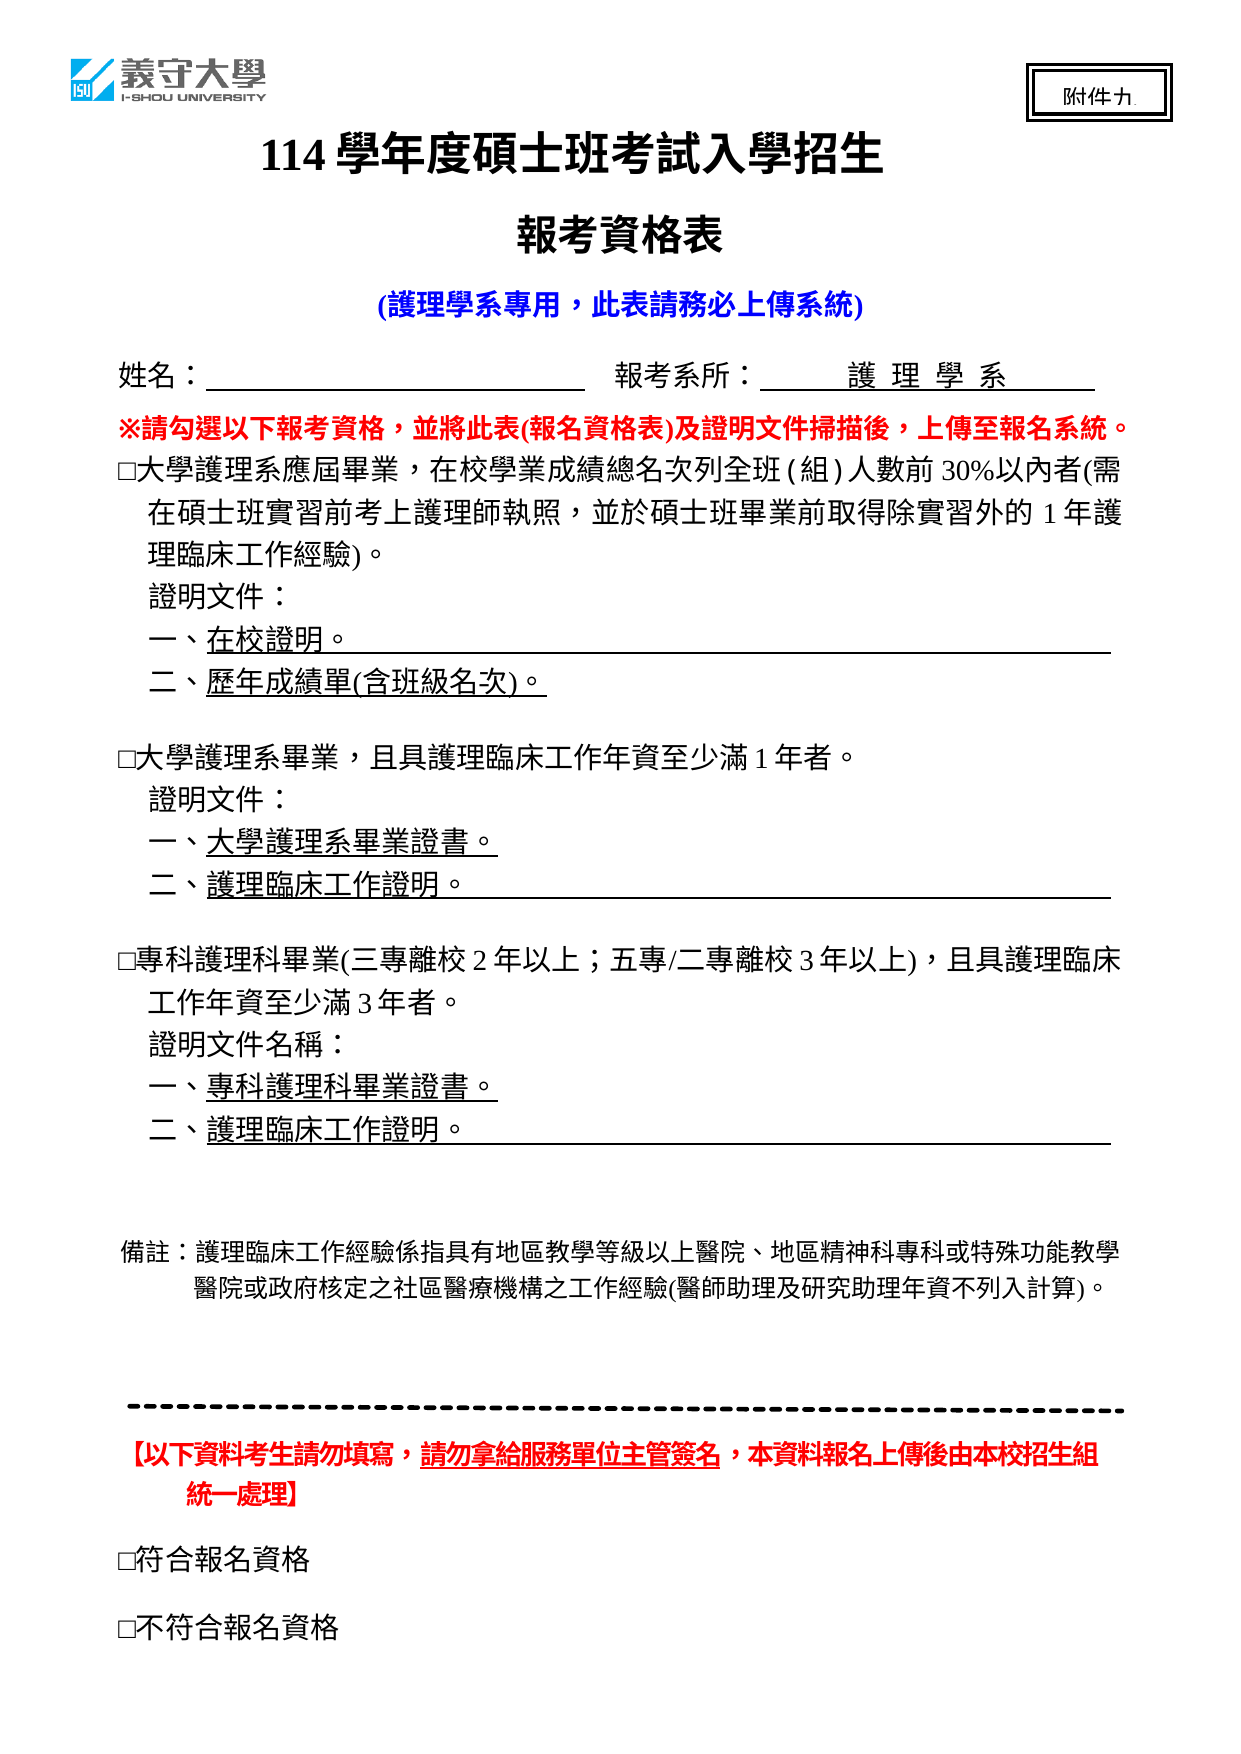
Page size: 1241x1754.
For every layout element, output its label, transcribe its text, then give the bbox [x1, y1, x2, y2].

text 姓名： 報考系所： 護 理 學 系 [118, 353, 1122, 395]
text 證明文件： [148, 777, 1122, 819]
text 二、護理臨床工作證明。 [148, 861, 1122, 903]
text □大學護理系畢業，且具護理臨床工作年資至少滿1年者。 [118, 734, 1122, 777]
text 附件九 [1050, 80, 1149, 105]
text □大學護理系應屆畢業，在校學業成績總名次列全班(組)人數前30%以內者(需在碩士班實習前考上護理師執照，並於碩士班畢業前取得除實習外的1年護理臨床工作經驗)。 [118, 447, 1122, 574]
text 114學年度碩士班考試入學招生 [118, 117, 1122, 184]
text 備註：護理臨床工作經驗係指具有地區教學等級以上醫院、地區精神科專科或特殊功能教學醫院或政府核定之社區醫療機構之工作經驗(醫師助理及研究助理年資不列入計算)。 [118, 1232, 1122, 1304]
text 二、歷年成績單(含班級名次)。 [148, 658, 1122, 701]
text (護理學系專用，此表請務必上傳系統) [118, 282, 1122, 324]
text 二、護理臨床工作證明。 [148, 1106, 1122, 1148]
subtitle 報考資格表 [118, 202, 1122, 263]
text 【以下資料考生請勿填寫，請勿拿給服務單位主管簽名，本資料報名上傳後由本校招生組統一處理】 [118, 1433, 1122, 1512]
text □符合報名資格 [118, 1537, 1122, 1579]
text 證明文件： [148, 574, 1122, 616]
text □不符合報名資格 [118, 1604, 1122, 1647]
text 一、在校證明。 [148, 616, 1122, 658]
text 一、大學護理系畢業證書。 [148, 819, 1122, 861]
text 一、專科護理科畢業證書。 [148, 1064, 1122, 1106]
text □專科護理科畢業(三專離校2年以上；五專/二專離校3年以上)，且具護理臨床工作年資至少滿3年者。 [118, 937, 1122, 1022]
text 證明文件名稱： [148, 1022, 1122, 1064]
text ※請勾選以下報考資格，並將此表(報名資格表)及證明文件掃描後，上傳至報名系統。 [118, 407, 1122, 447]
